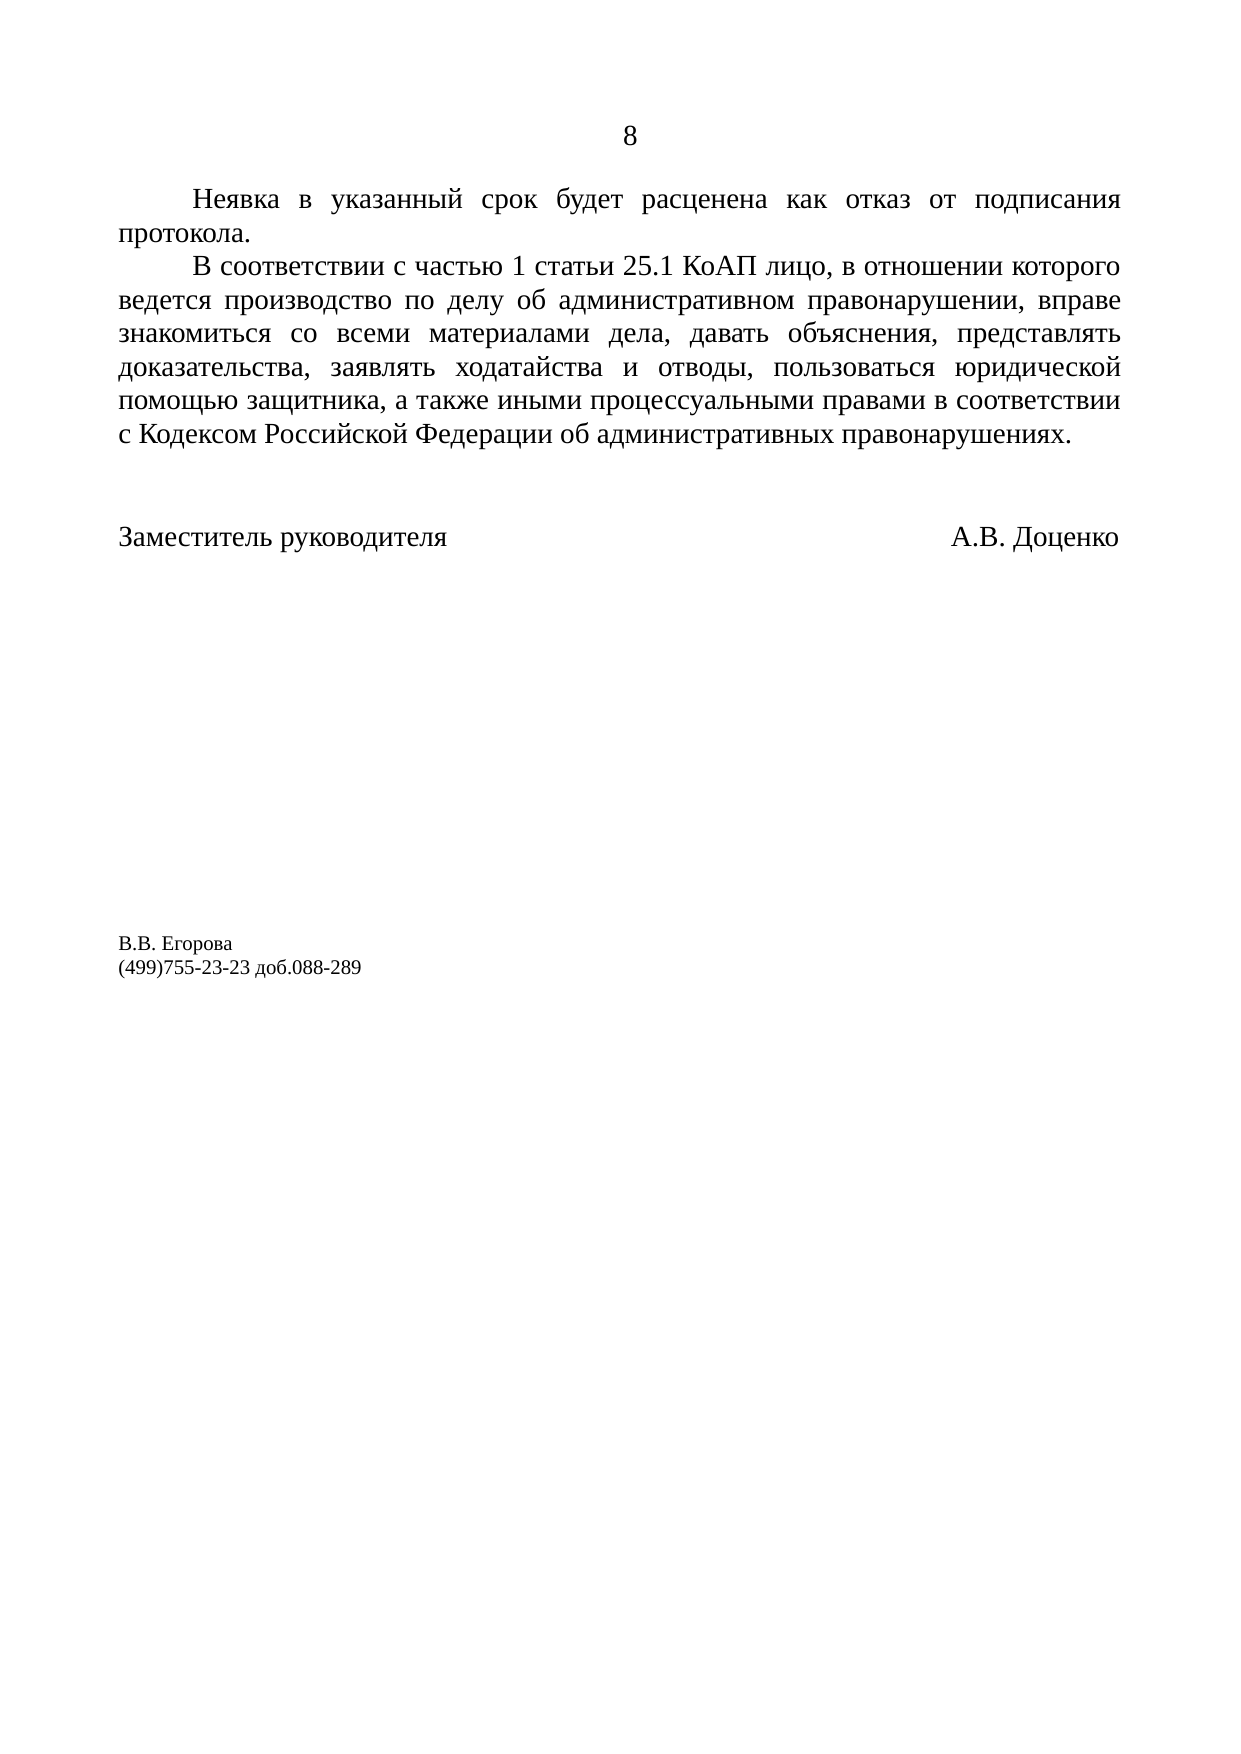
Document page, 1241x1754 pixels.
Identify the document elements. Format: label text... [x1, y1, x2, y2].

text Заместитель руководителя А.В. Доценко [118, 519, 1122, 553]
text В соответствии с частью 1 статьи 25.1 КоАП лицо, в отношении которого ведется производство по делу об административном правонарушении, вправе знакомиться со всеми материалами дела, давать объяснения, представлять доказательства, заявлять ходатайства и отводы, пользоваться юридической помощью защитника, а также иными процессуальными правами в соответствии с Кодексом Российской Федерации об административных правонарушениях. [118, 248, 1122, 449]
text (499)755-23-23 доб.088-289 [118, 955, 1122, 979]
text В.В. Егорова [118, 931, 1122, 955]
text Неявка в указанный срок будет расценена как отказ от подписания протокола. [118, 181, 1122, 248]
